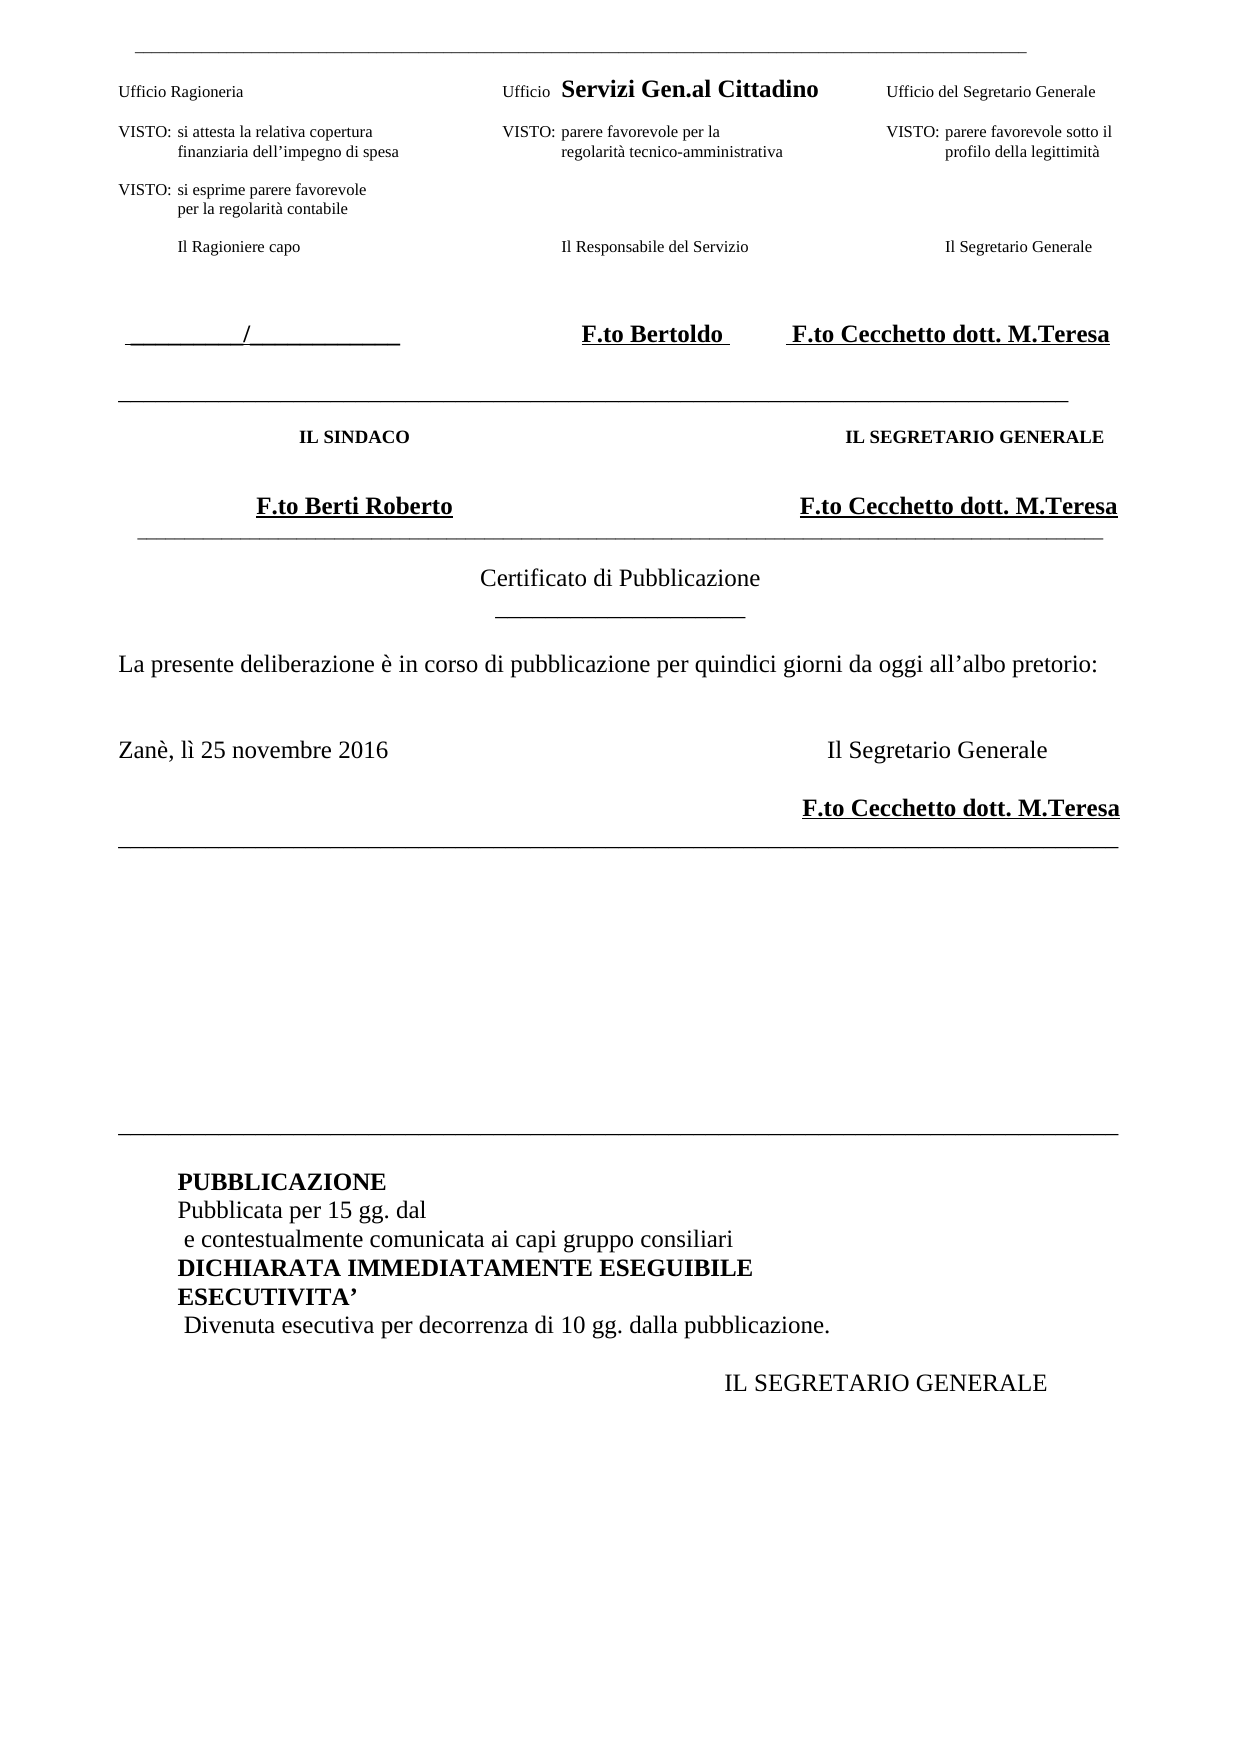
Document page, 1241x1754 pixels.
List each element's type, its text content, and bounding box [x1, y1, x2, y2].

text Divenuta esecutiva per decorrenza di 10 gg. dalla pubblicazione. [118, 1311, 1122, 1339]
text ________________________________________________________________________________ [118, 1109, 1122, 1138]
text VISTO: si attesta la relativa copertura VISTO: parere favorevole per la VISTO: parere favorevole sotto il [118, 122, 1122, 141]
text Certificato di Pubblicazione [118, 563, 1122, 592]
text DICHIARATA IMMEDIATAMENTE ESEGUIBILE [118, 1253, 1122, 1282]
text PUBBLICAZIONE [118, 1167, 1122, 1196]
text La presente deliberazione è in corso di pubblicazione per quindici giorni da oggi all’albo pretorio: [118, 649, 1122, 678]
text finanziaria dell’impegno di spesa regolarità tecnico-amministrativa profilo della legittimità [118, 141, 1122, 161]
text Zanè, lì 25 novembre 2016 Il Segretario Generale [118, 736, 1122, 764]
text VISTO: si esprime parere favorevole [118, 180, 1122, 199]
text _________/____________ F.to Bertoldo F.to Cecchetto dott. M.Teresa [118, 319, 1122, 347]
text e contestualmente comunicata ai capi gruppo consiliari [118, 1224, 1122, 1253]
text IL SINDACO IL SEGRETARIO GENERALE [118, 426, 1122, 448]
text ____________________ [118, 592, 1122, 621]
text _______________________________________________________________________________________________________ [118, 520, 1122, 541]
text ___________________________________________________________________________________________________________ [118, 36, 1122, 55]
text ____________________________________________________________________________ [118, 376, 1122, 405]
text IL SEGRETARIO GENERALE [118, 1368, 1122, 1397]
text ESECUTIVITA’ [118, 1282, 1122, 1311]
text Ufficio Ragioneria Ufficio Servizi Gen.al Cittadino Ufficio del Segretario Generale [118, 74, 1122, 103]
text F.to Cecchetto dott. M.Teresa ________________________________________________________________________________ [118, 793, 1122, 851]
text per la regolarità contabile [118, 199, 1122, 218]
text Pubblicata per 15 gg. dal [118, 1196, 1122, 1224]
text Il Ragioniere capo Il Responsabile del Servizio Il Segretario Generale [118, 237, 1122, 256]
text F.to Berti Roberto F.to Cecchetto dott. M.Teresa [118, 491, 1122, 520]
